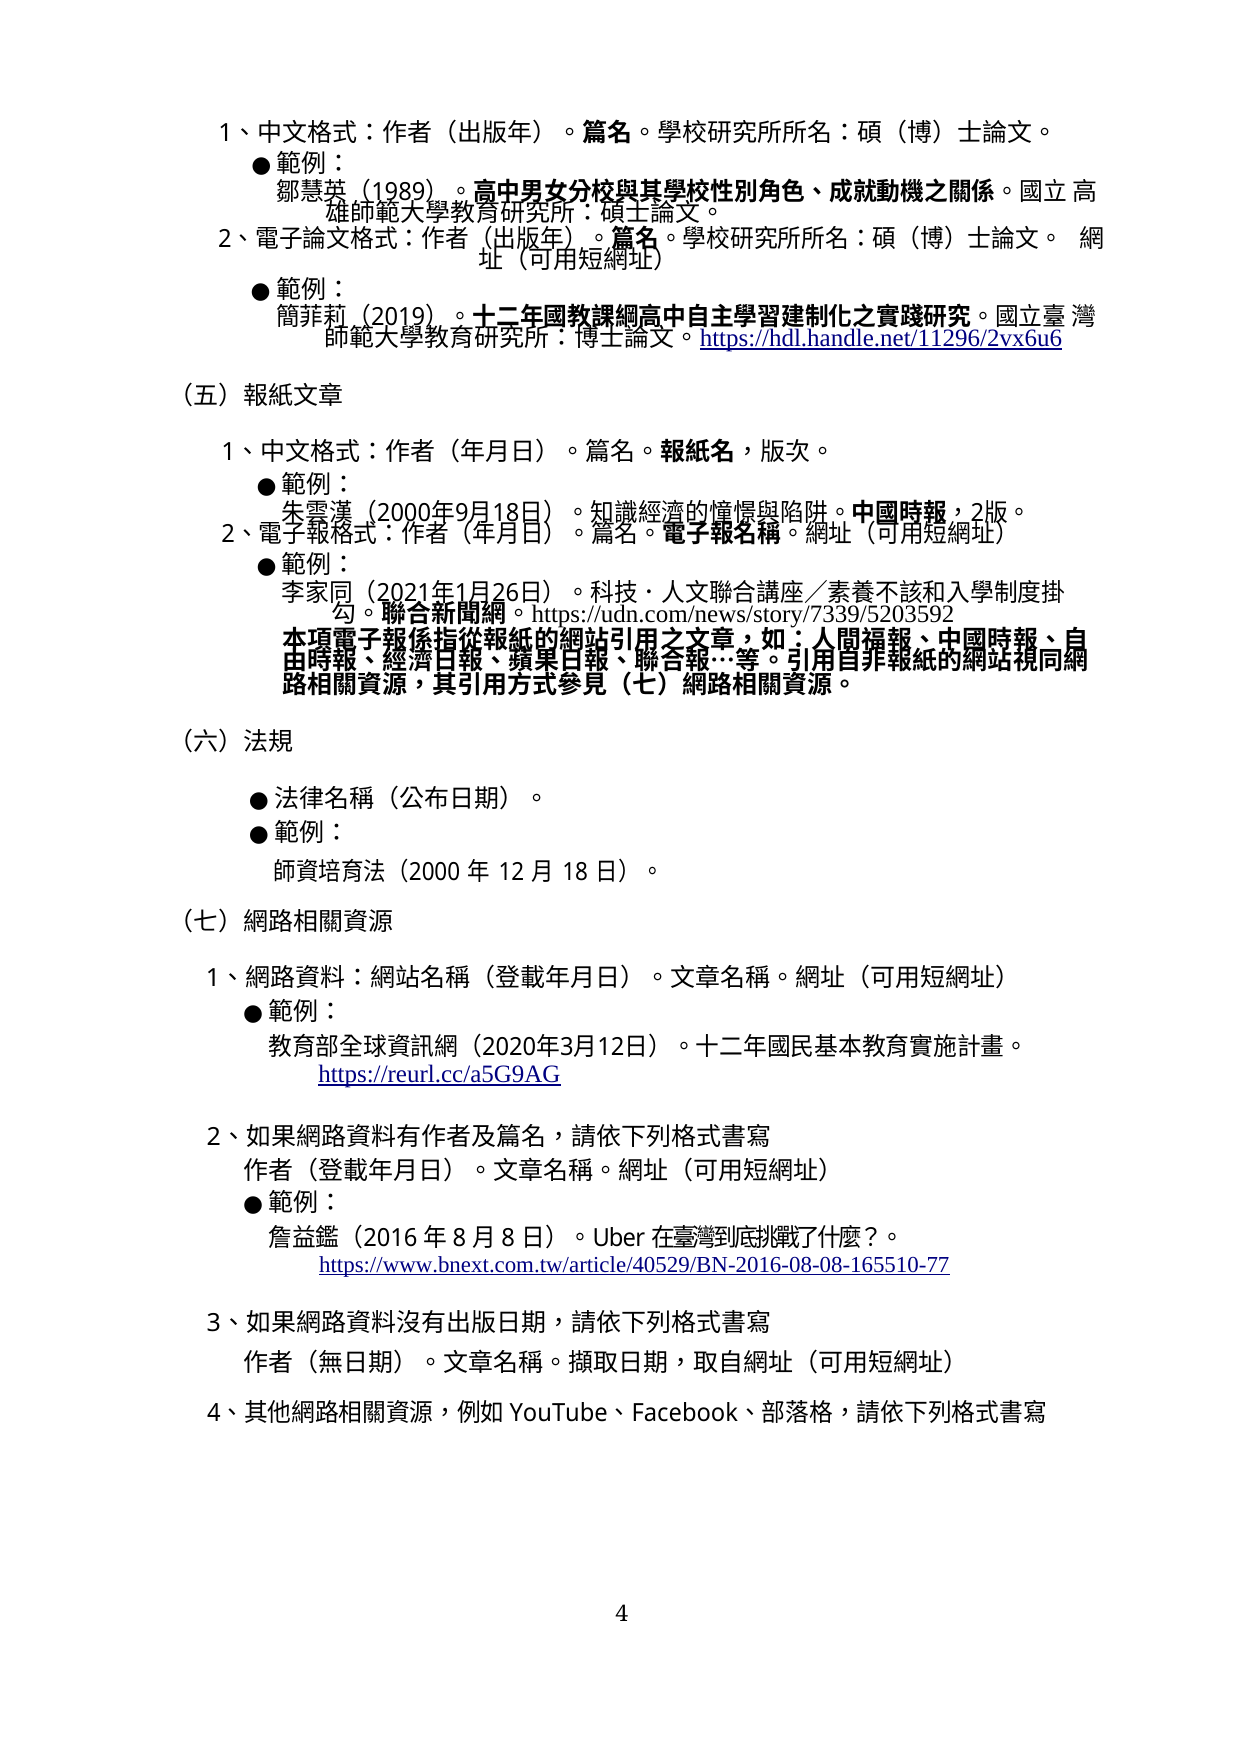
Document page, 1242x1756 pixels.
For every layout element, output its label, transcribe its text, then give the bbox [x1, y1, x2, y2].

text 1、中文格式：作者（出版年）。篇名。學校研究所所名：碩（博）士論文。 [218, 112, 1171, 148]
text 作者（登載年月日）。文章名稱。網址（可用短網址） [243, 1153, 1171, 1186]
text 本項電子報係指從報紙的網站引用之文章，如：人間福報、中國時報、自由時報、經濟日報、蘋果日報、聯合報…等。引用自非報紙的網站視同網路相關資源，其引用方式參見（七）網路相關資源。 [282, 630, 1091, 701]
text 1、中文格式：作者（年月日）。篇名。報紙名，版次。 [221, 429, 1171, 469]
list 範例： [243, 994, 1171, 1027]
text 3、如果網路資料沒有出版日期，請依下列格式書寫 [206, 1300, 1171, 1340]
text （七）網路相關資源 [168, 901, 1171, 937]
text 鄒慧英（1989）。高中男女分校與其學校性別角色、成就動機之關係。國立 高雄師範大學教育研究所：碩士論文。 [276, 181, 1100, 228]
list 範例： [250, 276, 1171, 304]
text （六）法規 [168, 722, 1171, 758]
text https://reurl.cc/a5G9AG [318, 1063, 1171, 1088]
text 詹益鑑（2016 年 8 月 8 日）。Uber 在臺灣到底挑戰了什麼？。 [268, 1218, 1171, 1254]
list 範例： [243, 1186, 1171, 1218]
text 4、其他網路相關資源，例如 YouTube、Facebook、部落格，請依下列格式書寫 [207, 1392, 1171, 1429]
text 2、如果網路資料有作者及篇名，請依下列格式書寫 [206, 1113, 1171, 1153]
text 教育部全球資訊網（2020年3月12日）。十二年國民基本教育實施計畫。 [268, 1027, 1171, 1063]
text （五）報紙文章 [168, 375, 1171, 411]
text 1、網路資料：網站名稱（登載年月日）。文章名稱。網址（可用短網址） [206, 954, 1171, 994]
text 師資培育法（2000 年 12 月 18 日）。 [274, 848, 1171, 888]
text 簡菲莉（2019）。十二年國教課綱高中自主學習建制化之實踐研究。國立臺 灣師範大學教育研究所：博士論文。https://hdl.handle.net/11296/2vx6u6 [276, 307, 1099, 354]
text 李家同（2021年1月26日）。科技．人文聯合講座／素養不該和入學制度掛勾。聯合新聞網。https://udn.com/news/story/7339/5203592 [281, 582, 1090, 629]
text 作者（無日期）。文章名稱。擷取日期，取自網址（可用短網址） [243, 1340, 1171, 1380]
list 法律名稱（公布日期）。 [249, 776, 1171, 815]
list 範例： [256, 549, 1171, 579]
text https://www.bnext.com.tw/article/40529/BN-2016-08-08-165510-77 [319, 1254, 1171, 1277]
list 範例： [251, 148, 1171, 179]
text 2、電子論文格式：作者（出版年）。篇名。學校研究所所名：碩（博）士論文。 網址（可用短網址） [218, 228, 1106, 276]
list 範例： [249, 815, 1171, 848]
text 朱雲漢（2000年9月18日）。知識經濟的憧憬與陷阱。中國時報，2版。 2、電子報格式：作者（年月日）。篇名。電子報名稱。網址（可用短網址） [221, 502, 1059, 549]
list 範例： [256, 469, 1171, 499]
